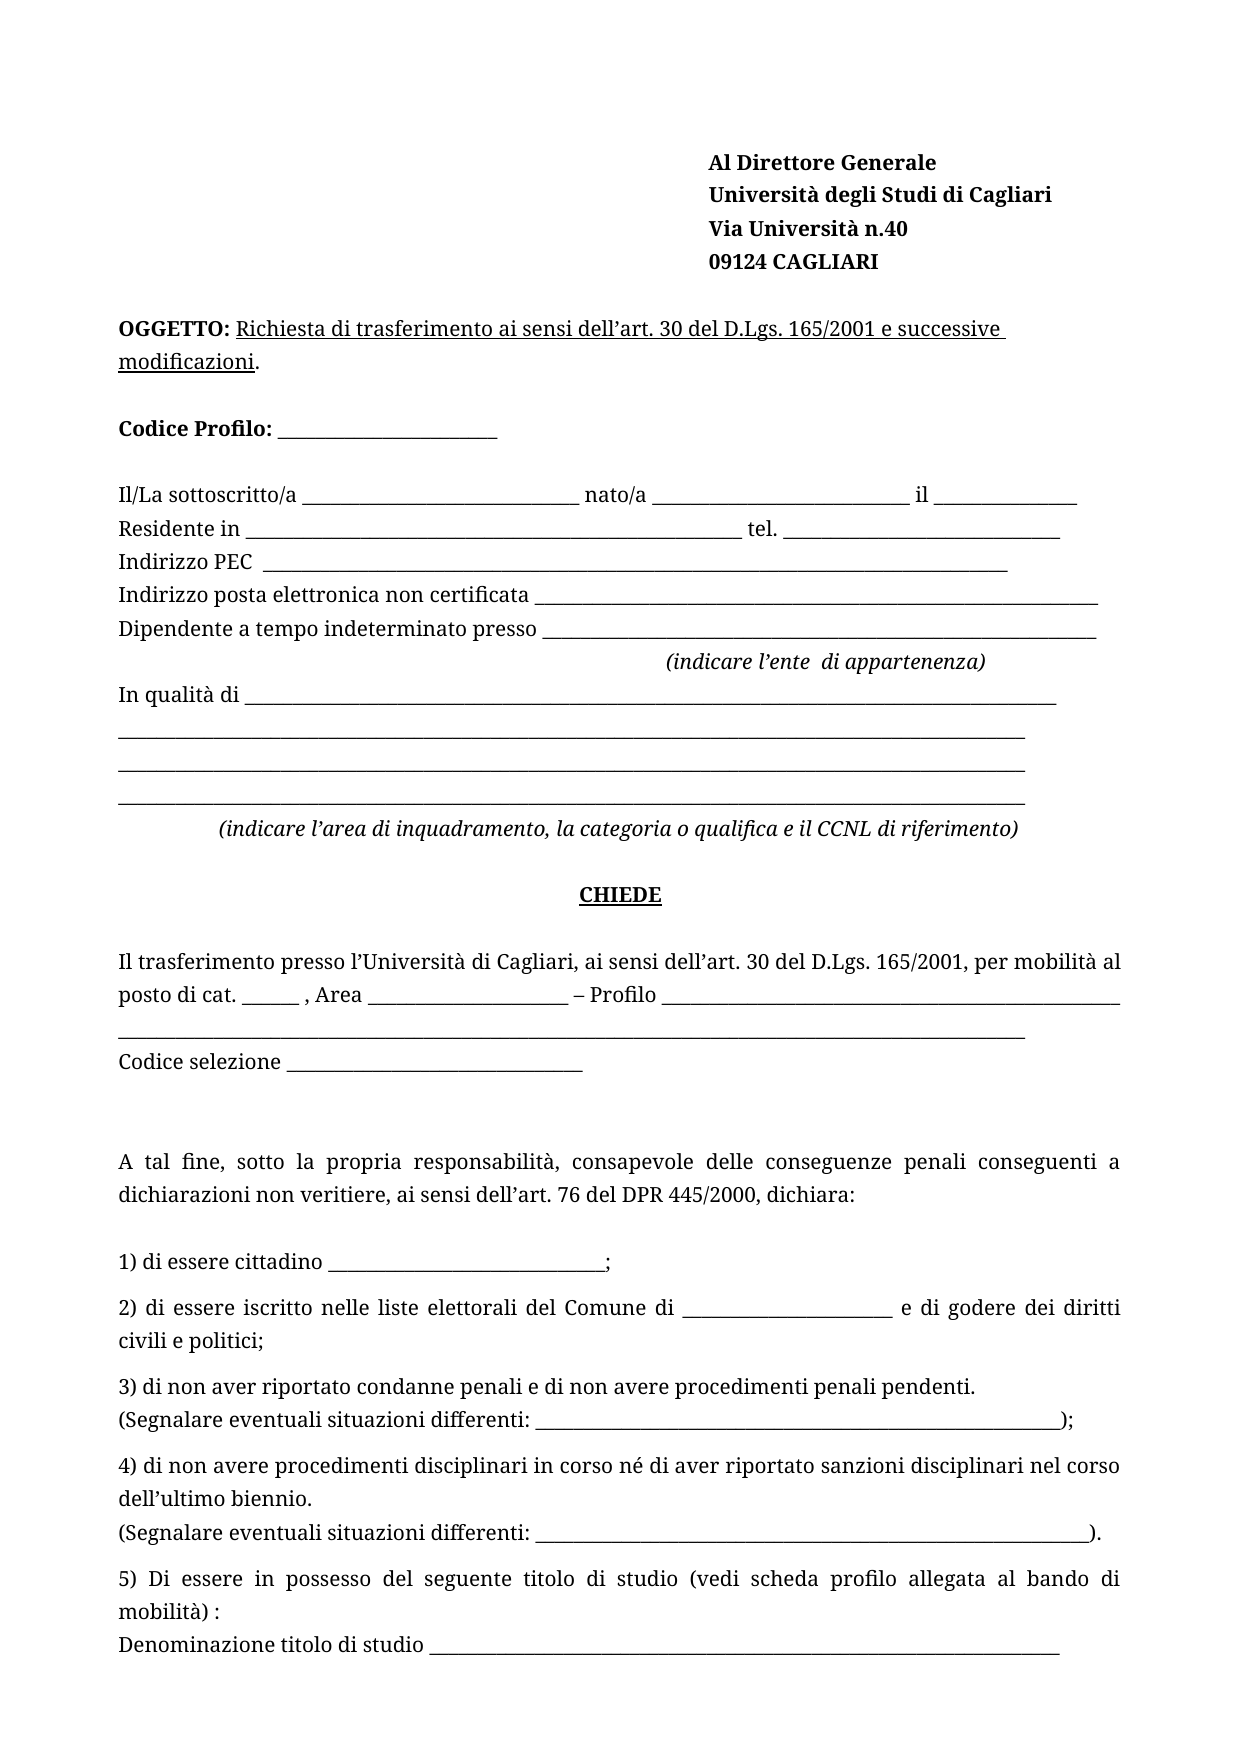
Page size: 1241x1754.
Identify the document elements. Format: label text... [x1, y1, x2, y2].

text Dipendente a tempo indeterminato presso __________________________________________________________ [118, 609, 1122, 643]
text (indicare l’ente di appartenenza) [532, 643, 1122, 676]
text _______________________________________________________________________________________________ [118, 776, 1122, 809]
text 09124 CAGLIARI [709, 243, 1122, 276]
text 4) di non avere procedimenti disciplinari in corso né di aver riportato sanzioni disciplinari nel corso dell’ultimo biennio. [118, 1447, 1122, 1513]
text Al Direttore Generale [118, 148, 1122, 176]
text (indicare l’area di inquadramento, la categoria o qualifica e il CCNL di riferimento) [118, 809, 1122, 843]
text _______________________________________________________________________________________________ [118, 743, 1122, 776]
text CHIEDE [118, 876, 1122, 909]
text Codice Profilo: _______________________ [118, 409, 1122, 443]
text Denominazione titolo di studio __________________________________________________________________ [118, 1626, 1122, 1659]
text Indirizzo posta elettronica non certificata ___________________________________________________________ [118, 576, 1122, 609]
text A tal fine, sotto la propria responsabilità, consapevole delle conseguenze penali conseguenti a dichiarazioni non veritiere, ai sensi dell’art. 76 del DPR 445/2000, dichiara: [118, 1143, 1122, 1209]
text _______________________________________________________________________________________________ [118, 1009, 1122, 1043]
text 3) di non aver riportato condanne penali e di non avere procedimenti penali pendenti. [118, 1368, 1122, 1401]
text OGGETTO: Richiesta di trasferimento ai sensi dell’art. 30 del D.Lgs. 165/2001 e successive modificazioni. [118, 309, 1122, 376]
text Via Università n.40 [709, 209, 1122, 243]
text Codice selezione _______________________________ [118, 1043, 1122, 1076]
text Università degli Studi di Cagliari [709, 176, 1122, 209]
text Residente in ____________________________________________________ tel. _____________________________ [118, 509, 1122, 543]
text _______________________________________________________________________________________________ [118, 709, 1122, 743]
text Il trasferimento presso l’Università di Cagliari, ai sensi dell’art. 30 del D.Lgs. 165/2001, per mobilità al posto di cat. ______ , Area _____________________ – Profilo ________________________________________________ [118, 943, 1122, 1009]
text (Segnalare eventuali situazioni differenti: _______________________________________________________); [118, 1401, 1122, 1434]
text In qualità di _____________________________________________________________________________________ [118, 676, 1122, 709]
text 5) Di essere in possesso del seguente titolo di studio (vedi scheda profilo allegata al bando di mobilità) : [118, 1559, 1122, 1626]
text 1) di essere cittadino _____________________________; [118, 1243, 1122, 1276]
text 2) di essere iscritto nelle liste elettorali del Comune di ______________________ e di godere dei diritti civili e politici; [118, 1288, 1122, 1355]
text Il/La sottoscritto/a _____________________________ nato/a ___________________________ il _______________ [118, 476, 1122, 509]
text Indirizzo PEC ______________________________________________________________________________ [118, 543, 1122, 576]
text (Segnalare eventuali situazioni differenti: __________________________________________________________). [118, 1513, 1122, 1547]
